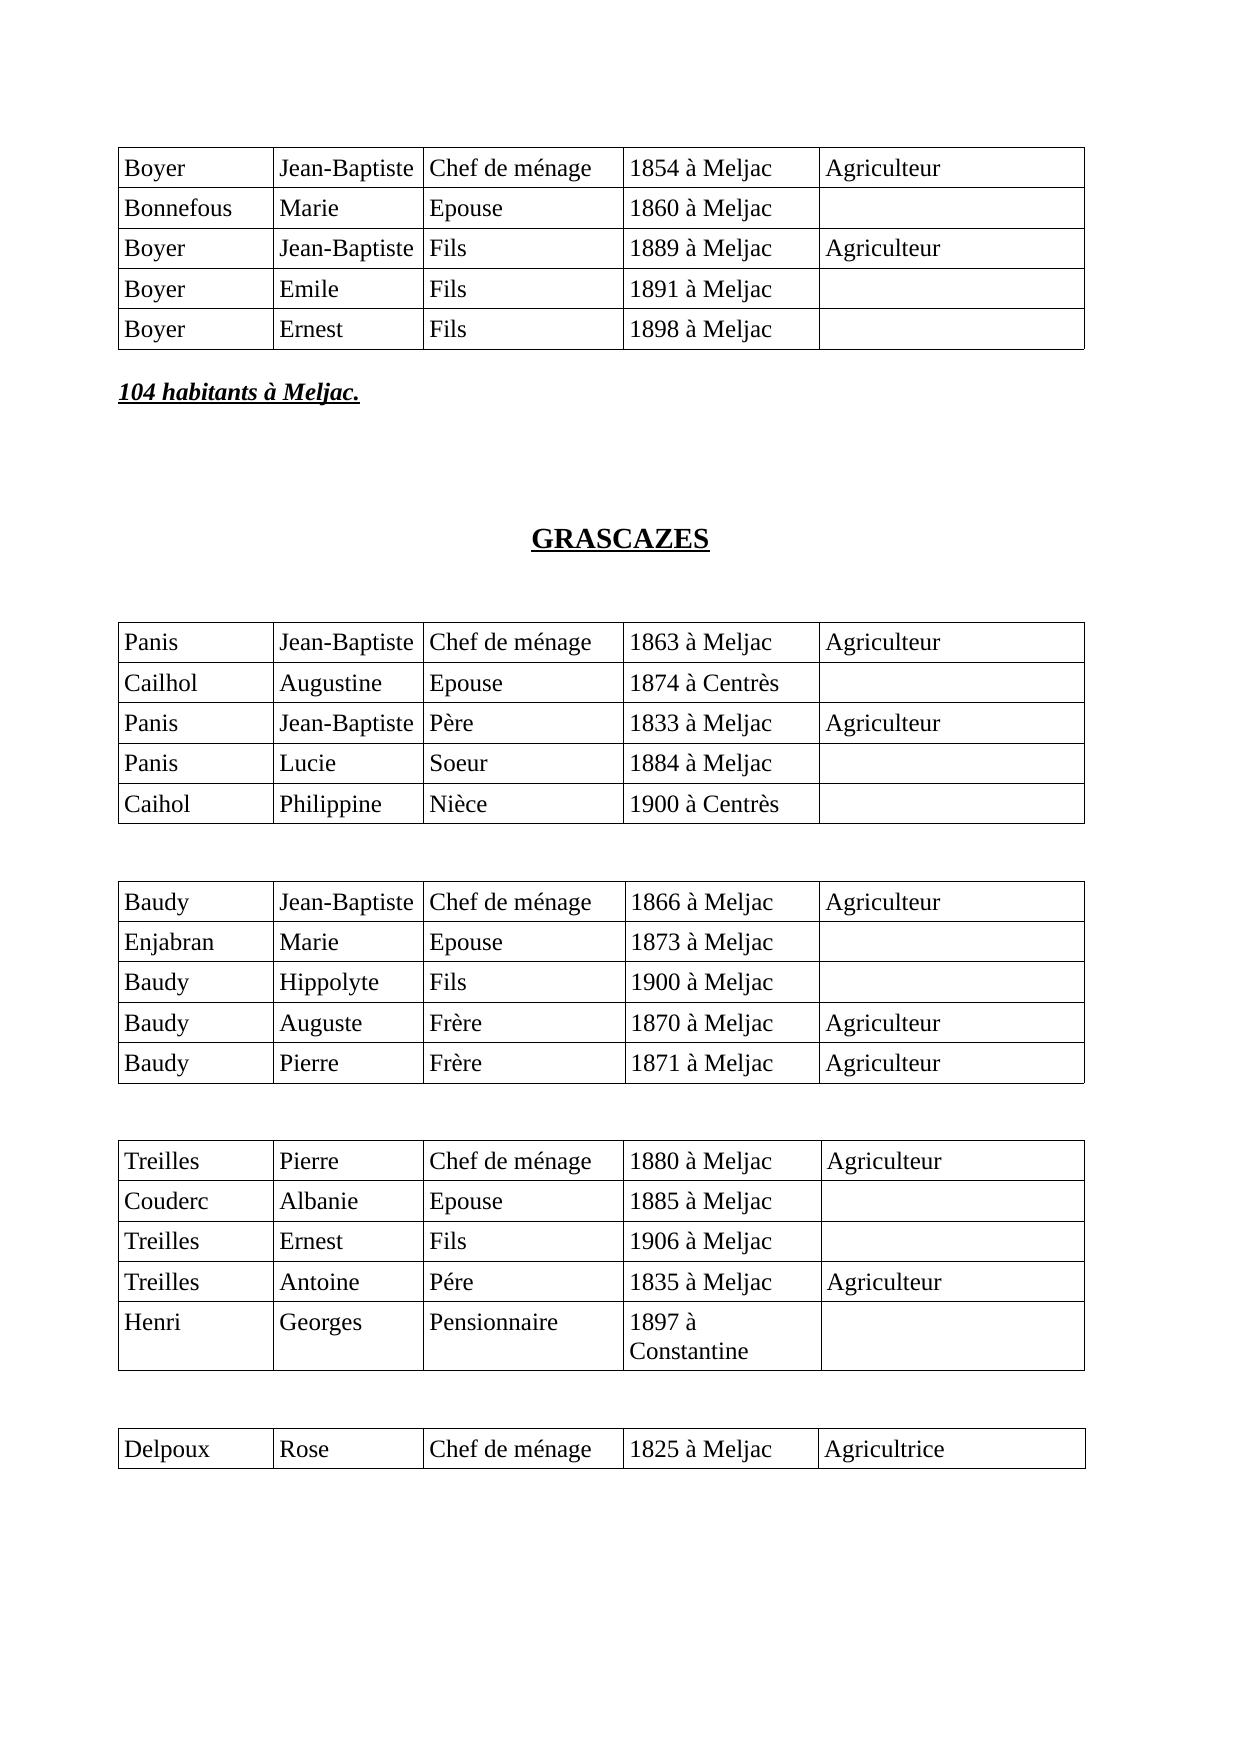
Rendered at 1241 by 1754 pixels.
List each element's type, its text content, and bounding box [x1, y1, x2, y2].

table_cell [820, 188, 1084, 227]
table_cell [820, 922, 1084, 961]
table_cell 1900 à Meljac [626, 962, 819, 1002]
table_header Chef de ménage [424, 148, 623, 187]
table_cell Henri [119, 1302, 273, 1370]
table_header Delpoux [119, 1429, 273, 1468]
table_cell 1885 à Meljac [624, 1181, 821, 1221]
table_cell Enjabran [119, 922, 273, 961]
table_cell Philippine [274, 784, 423, 823]
table_cell Fils [424, 1222, 623, 1261]
table_cell Jean-Baptiste [274, 703, 423, 743]
table_cell Panis [119, 703, 273, 743]
table_cell Emile [274, 269, 423, 308]
table_cell 1870 à Meljac [626, 1003, 819, 1042]
table_cell Agriculteur [820, 703, 1084, 743]
table_cell Albanie [274, 1181, 423, 1221]
table_cell Panis [119, 744, 273, 783]
table_cell 1860 à Meljac [624, 188, 819, 227]
table_cell [820, 663, 1084, 702]
table_cell Auguste [274, 1003, 423, 1042]
table_cell Augustine [274, 663, 423, 702]
table_cell Treilles [119, 1222, 273, 1261]
table_cell Boyer [119, 269, 273, 308]
table_header Chef de ménage [424, 1141, 623, 1180]
table_header Treilles [119, 1141, 273, 1180]
table_cell Agriculteur [822, 1262, 1084, 1301]
table_header Baudy [119, 882, 273, 921]
table_cell [820, 309, 1084, 348]
table_cell Nièce [424, 784, 623, 823]
table_header Agriculteur [820, 882, 1084, 921]
table_cell 1900 à Centrès [624, 784, 819, 823]
table_cell Epouse [424, 922, 625, 961]
table_cell Baudy [119, 962, 273, 1002]
table_cell 1833 à Meljac [624, 703, 819, 743]
table_cell Hippolyte [274, 962, 423, 1002]
table_header 1854 à Meljac [624, 148, 819, 187]
table_header Agriculteur [820, 623, 1084, 662]
table_cell [820, 269, 1084, 308]
table_cell [820, 962, 1084, 1002]
table_header Rose [274, 1429, 423, 1468]
table_cell Treilles [119, 1262, 273, 1301]
table_header Jean-Baptiste [274, 623, 423, 662]
table_cell 1835 à Meljac [624, 1262, 821, 1301]
table_cell 1889 à Meljac [624, 229, 819, 268]
table_header Jean-Baptiste [274, 148, 423, 187]
table_header 1866 à Meljac [626, 882, 819, 921]
table_cell Boyer [119, 309, 273, 348]
table_cell Père [424, 703, 623, 743]
text GRASCAZES [118, 521, 1122, 554]
table_cell 1891 à Meljac [624, 269, 819, 308]
table_cell 1897 à Constantine [624, 1302, 821, 1370]
table_header Agricultrice [819, 1429, 1085, 1468]
table_cell Fils [424, 962, 625, 1002]
table_header Chef de ménage [424, 882, 625, 921]
table_cell Jean-Baptiste [274, 229, 423, 268]
table_header 1863 à Meljac [624, 623, 819, 662]
table_cell Epouse [424, 1181, 623, 1221]
text 104 habitants à Meljac. [118, 377, 1122, 406]
table_cell Agriculteur [820, 1003, 1084, 1042]
table_cell [820, 744, 1084, 783]
table_cell Couderc [119, 1181, 273, 1221]
table_cell Bonnefous [119, 188, 273, 227]
table_cell Baudy [119, 1003, 273, 1042]
table_cell Antoine [274, 1262, 423, 1301]
table_header Chef de ménage [424, 623, 623, 662]
table_cell Pierre [274, 1043, 423, 1082]
table_header Panis [119, 623, 273, 662]
table_cell Ernest [274, 309, 423, 348]
table_cell Fils [424, 309, 623, 348]
table_cell Lucie [274, 744, 423, 783]
table_cell Georges [274, 1302, 423, 1370]
table_cell Marie [274, 922, 423, 961]
table_cell 1874 à Centrès [624, 663, 819, 702]
table_cell 1871 à Meljac [626, 1043, 819, 1082]
table_cell Boyer [119, 229, 273, 268]
table_header 1880 à Meljac [624, 1141, 821, 1180]
table_header Boyer [119, 148, 273, 187]
table_cell Ernest [274, 1222, 423, 1261]
table_cell Frère [424, 1003, 625, 1042]
table_header Chef de ménage [424, 1429, 623, 1468]
table_header Agriculteur [820, 148, 1084, 187]
table_header Agriculteur [822, 1141, 1084, 1180]
table_cell Baudy [119, 1043, 273, 1082]
table_cell [820, 784, 1084, 823]
table_cell 1884 à Meljac [624, 744, 819, 783]
table_cell Agriculteur [820, 229, 1084, 268]
table_cell Caihol [119, 784, 273, 823]
table_cell Epouse [424, 188, 623, 227]
table_header 1825 à Meljac [624, 1429, 818, 1468]
table_cell [822, 1302, 1084, 1370]
table_header Pierre [274, 1141, 423, 1180]
table_cell Soeur [424, 744, 623, 783]
table_cell 1898 à Meljac [624, 309, 819, 348]
table_cell Epouse [424, 663, 623, 702]
table_cell Pensionnaire [424, 1302, 623, 1370]
table_cell [822, 1181, 1084, 1221]
table_cell [822, 1222, 1084, 1261]
table_cell Fils [424, 269, 623, 308]
table_cell 1906 à Meljac [624, 1222, 821, 1261]
table_header Jean-Baptiste [274, 882, 423, 921]
table_cell Frère [424, 1043, 625, 1082]
table_cell Agriculteur [820, 1043, 1084, 1082]
table_cell Pére [424, 1262, 623, 1301]
table_cell Cailhol [119, 663, 273, 702]
table_cell 1873 à Meljac [626, 922, 819, 961]
table_cell Fils [424, 229, 623, 268]
table_cell Marie [274, 188, 423, 227]
